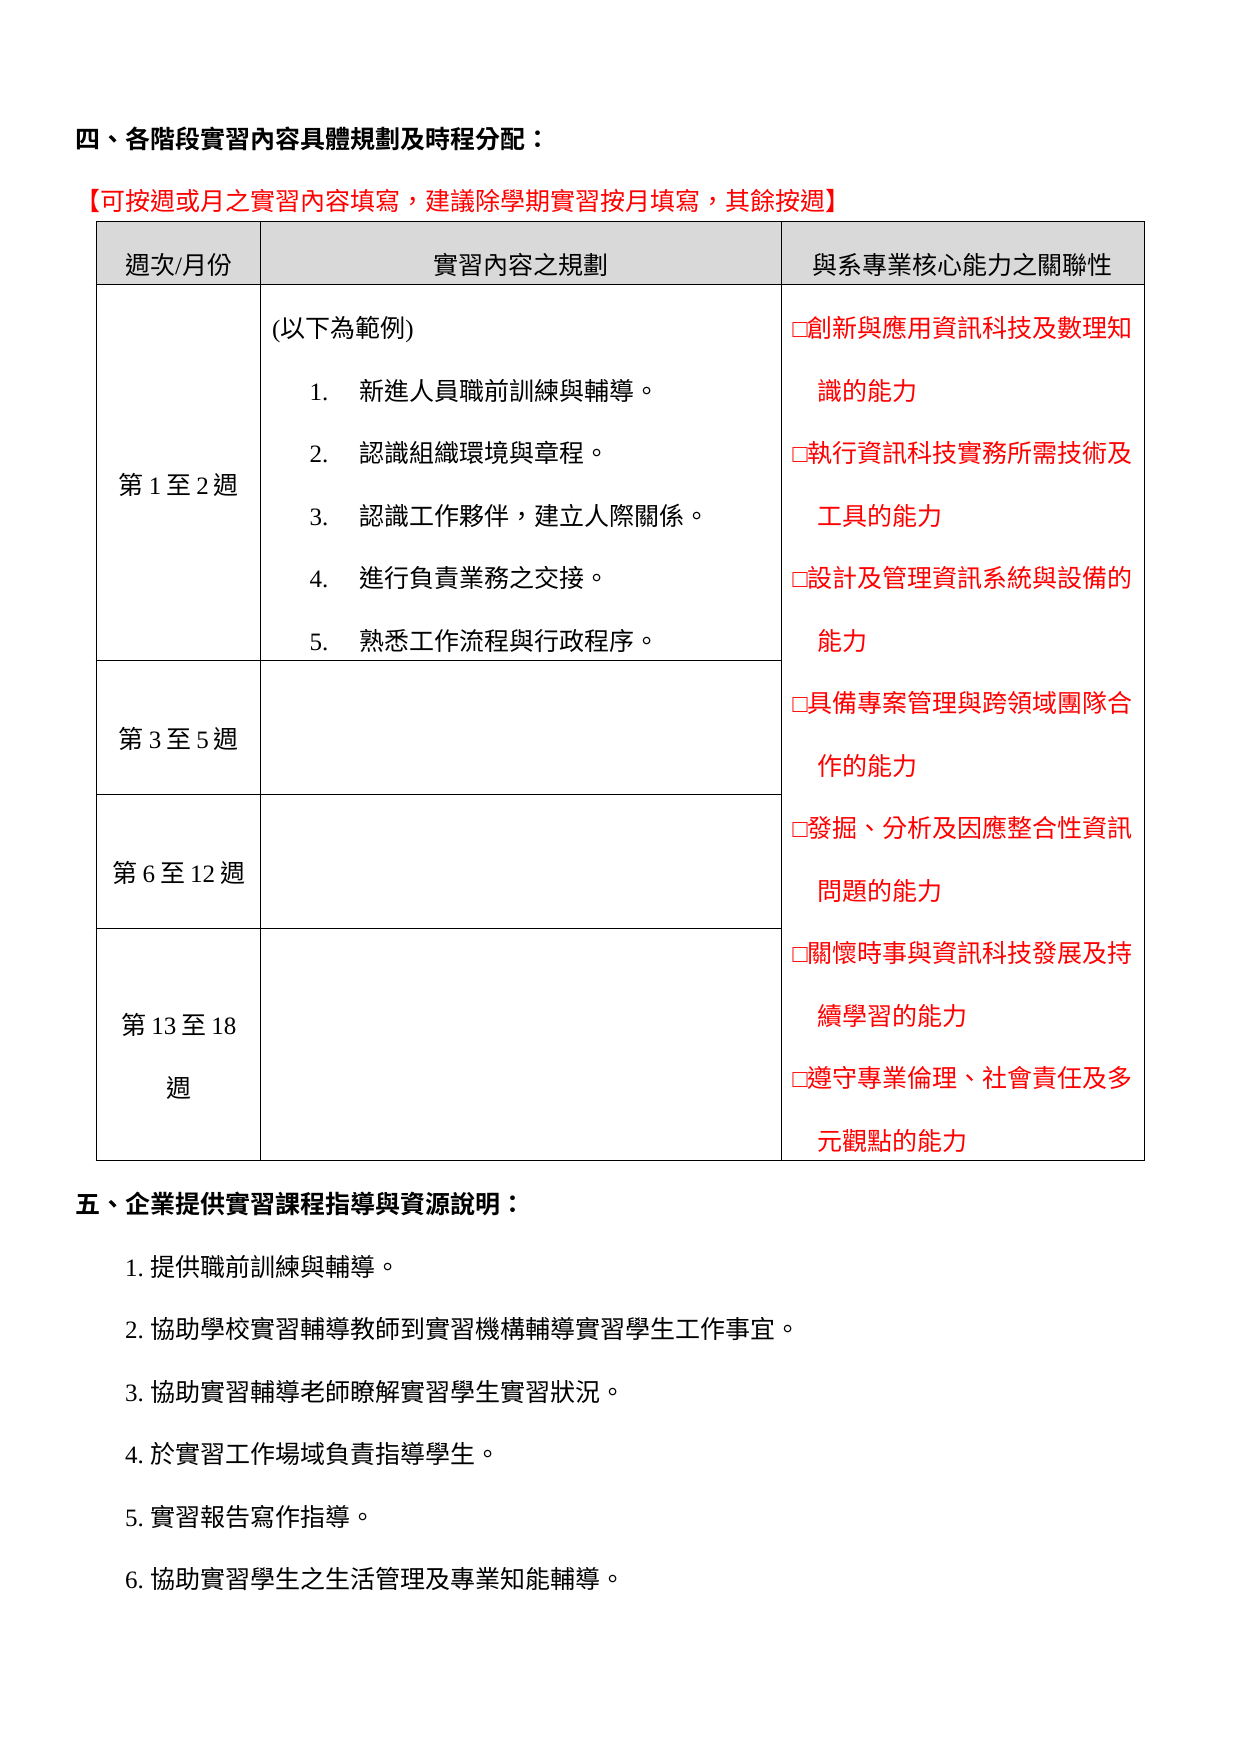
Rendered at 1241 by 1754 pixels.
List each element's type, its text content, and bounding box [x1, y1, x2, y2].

text 【可按週或月之實習內容填寫，建議除學期實習按月填寫，其餘按週】 [75, 158, 1165, 221]
text 3. 協助實習輔導老師瞭解實習學生實習狀況。 [125, 1349, 1165, 1411]
table_header 與系專業核心能力之關聯性 [782, 222, 1144, 284]
text 四、各階段實習內容具體規劃及時程分配： [75, 96, 1165, 158]
text 4. 於實習工作場域負責指導學生。 [125, 1411, 1165, 1474]
table_cell 第13至18週 [97, 929, 260, 1160]
table_cell (以下為範例) 新進人員職前訓練與輔導。 認識組織環境與章程。 認識工作夥伴，建立人際關係。 進行負責業務之交接。 熟悉工作流程與行政程序。 [261, 285, 781, 660]
table_header 實習內容之規劃 [261, 222, 781, 284]
table_cell 第1至2週 [97, 285, 260, 660]
text 5. 實習報告寫作指導。 [125, 1474, 1165, 1536]
text 1. 提供職前訓練與輔導。 [125, 1224, 1165, 1286]
text 6. 協助實習學生之生活管理及專業知能輔導。 [125, 1536, 1165, 1599]
table_cell [261, 661, 781, 794]
text 2. 協助學校實習輔導教師到實習機構輔導實習學生工作事宜。 [125, 1286, 1165, 1349]
table_header 週次/月份 [97, 222, 260, 284]
table_cell □創新與應用資訊科技及數理知識的能力 □執行資訊科技實務所需技術及工具的能力 □設計及管理資訊系統與設備的能力 □具備專案管理與跨領域團隊合作的能力 □發掘、分析及因應整合性資訊問題的能力 □關懷時事與資訊科技發展及持續學習的能力 □遵守專業倫理、社會責任及多元觀點的能力 [782, 285, 1144, 1160]
text 五、企業提供實習課程指導與資源說明： [75, 1161, 1165, 1224]
table_cell [261, 929, 781, 1160]
table_cell [261, 795, 781, 928]
table_cell 第6至12週 [97, 795, 260, 928]
table_cell 第3至5週 [97, 661, 260, 794]
